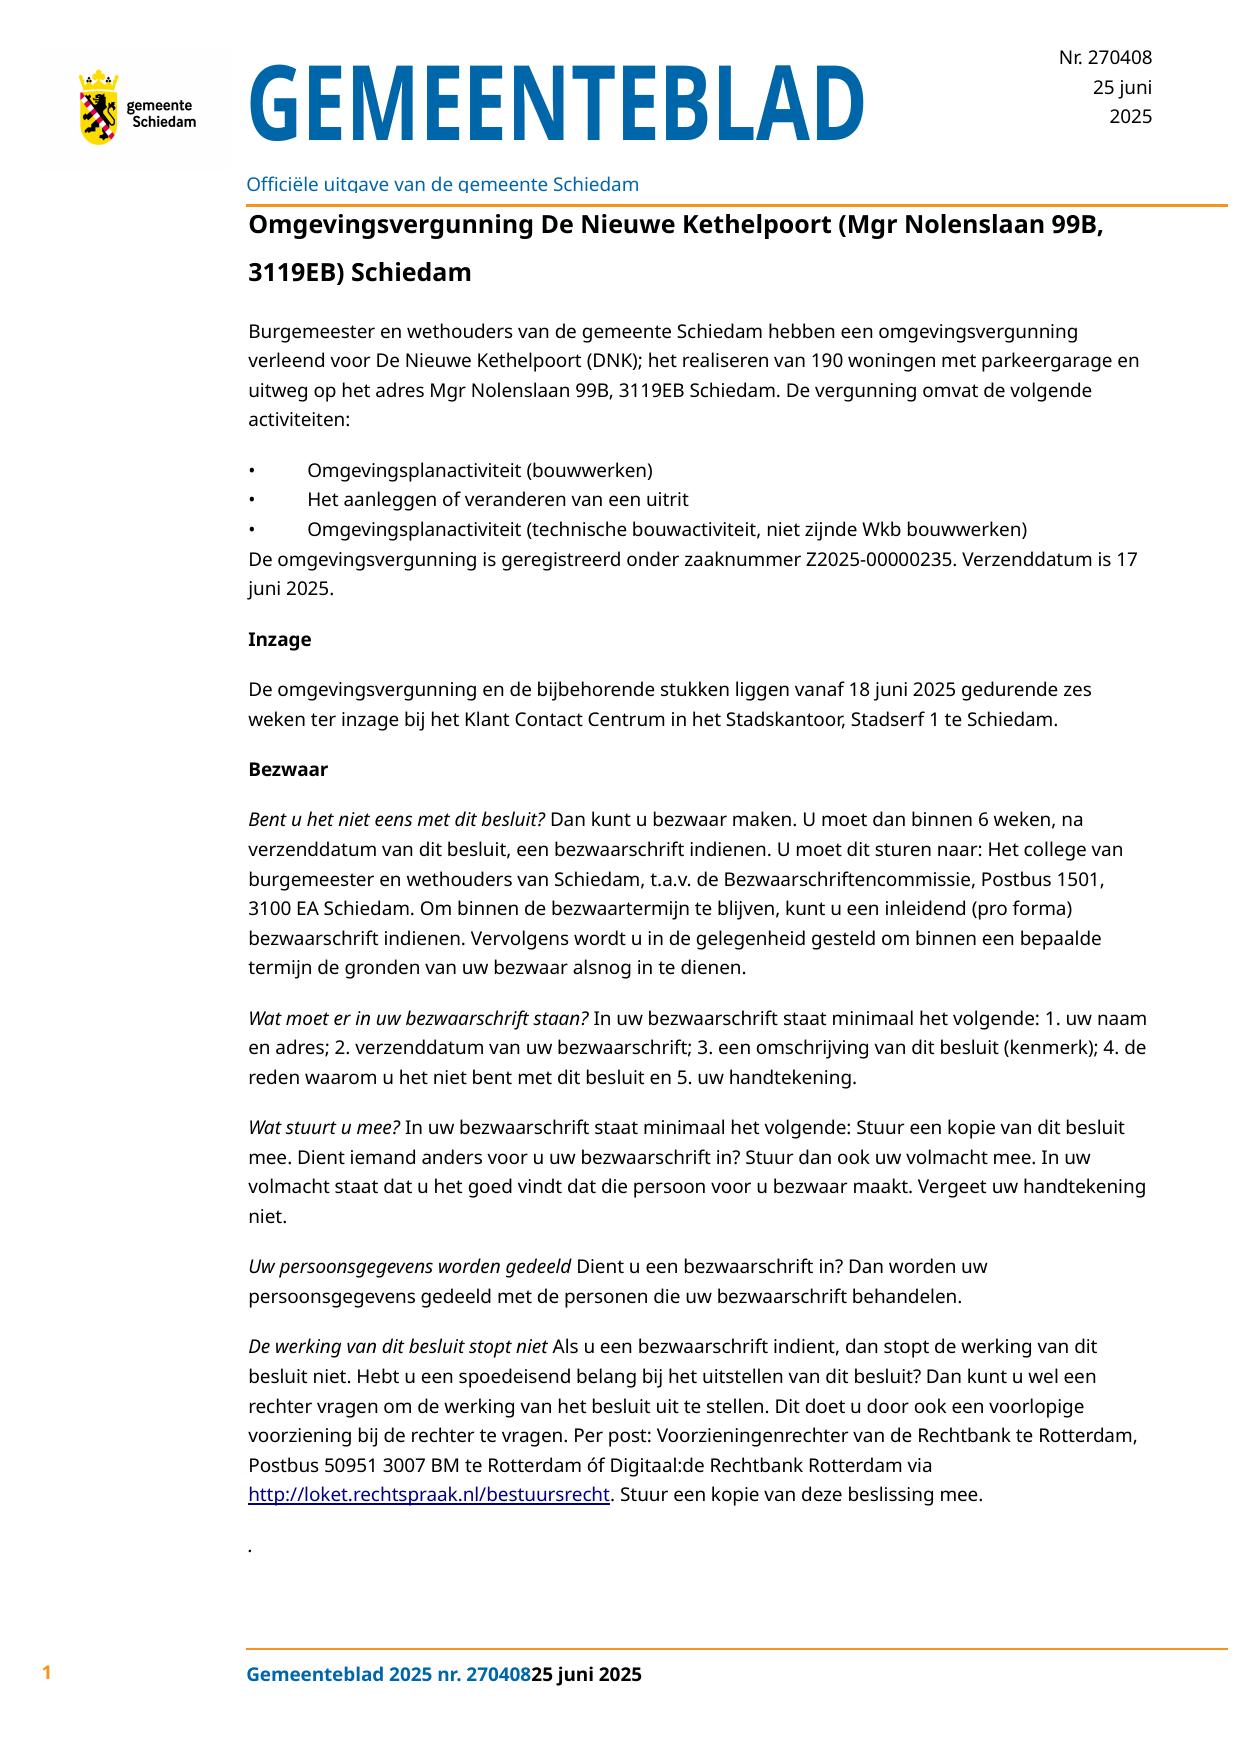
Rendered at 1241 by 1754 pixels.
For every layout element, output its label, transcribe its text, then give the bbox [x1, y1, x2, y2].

text Wat moet er in uw bezwaarschrift staan? In uw bezwaarschrift staat minimaal het volgende: 1. uw naam en adres; 2. verzenddatum van uw bezwaarschrift; 3. een omschrijving van dit besluit (kenmerk); 4. de reden waarom u het niet bent met dit besluit en 5. uw handtekening. [248, 1005, 1152, 1090]
text Burgemeester en wethouders van de gemeente Schiedam hebben een omgevingsvergunning verleend voor De Nieuwe Kethelpoort (DNK); het realiseren van 190 woningen met parkeergarage en uitweg op het adres Mgr Nolenslaan 99B, 3119EB Schiedam. De vergunning omvat de volgende activiteiten: [248, 318, 1152, 432]
picture [41, 47, 231, 172]
list Het aanleggen of veranderen van een uitrit [248, 487, 1152, 512]
text Wat stuurt u mee? In uw bezwaarschrift staat minimaal het volgende: Stuur een kopie van dit besluit mee. Dient iemand anders voor u uw bezwaarschrift in? Stuur dan ook uw volmacht mee. In uw volmacht staat dat u het goed vindt dat die persoon voor u bezwaar maakt. Vergeet uw handtekening niet. [248, 1114, 1152, 1229]
list Omgevingsplanactiviteit (technische bouwactiviteit, niet zijnde Wkb bouwwerken) [248, 516, 1152, 542]
text De omgevingsvergunning en de bijbehorende stukken liggen vanaf 18 juni 2025 gedurende zes weken ter inzage bij het Klant Contact Centrum in het Stadskantoor, Stadserf 1 te Schiedam. [248, 676, 1152, 732]
text De werking van dit besluit stopt niet Als u een bezwaarschrift indient, dan stopt de werking van dit besluit niet. Hebt u een spoedeisend belang bij het uitstellen van dit besluit? Dan kunt u wel een rechter vragen om de werking van het besluit uit te stellen. Dit doet u door ook een voorlopige voorziening bij de rechter te vragen. Per post: Voorzieningenrechter van de Rechtbank te Rotterdam, Postbus 50951 3007 BM te Rotterdam óf Digitaal:de Rechtbank Rotterdam via http://loket.rechtspraak.nl/bestuursrecht. Stuur een kopie van deze beslissing mee. [248, 1334, 1152, 1507]
text Bent u het niet eens met dit besluit? Dan kunt u bezwaar maken. U moet dan binnen 6 weken, na verzenddatum van dit besluit, een bezwaarschrift indienen. U moet dit sturen naar: Het college van burgemeester en wethouders van Schiedam, t.a.v. de Bezwaarschriftencommissie, Postbus 1501, 3100 EA Schiedam. Om binnen de bezwaartermijn te blijven, kunt u een inleidend (pro forma) bezwaarschrift indienen. Vervolgens wordt u in de gelegenheid gesteld om binnen een bepaalde termijn de gronden van uw bezwaar alsnog in te dienen. [248, 807, 1152, 980]
text Inzage [248, 626, 1152, 652]
list Omgevingsplanactiviteit (bouwwerken) [248, 457, 1152, 483]
text Uw persoonsgegevens worden gedeeld Dient u een bezwaarschrift in? Dan worden uw persoonsgegevens gedeeld met de personen die uw bezwaarschrift behandelen. [248, 1254, 1152, 1309]
text Bezwaar [248, 756, 1152, 782]
text Omgevingsvergunning De Nieuwe Kethelpoort (Mgr Nolenslaan 99B, 3119EB) Schiedam [248, 207, 1152, 288]
text . [248, 1532, 1152, 1558]
text De omgevingsvergunning is geregistreerd onder zaaknummer Z2025-00000235. Verzenddatum is 17 juni 2025. [248, 546, 1152, 601]
